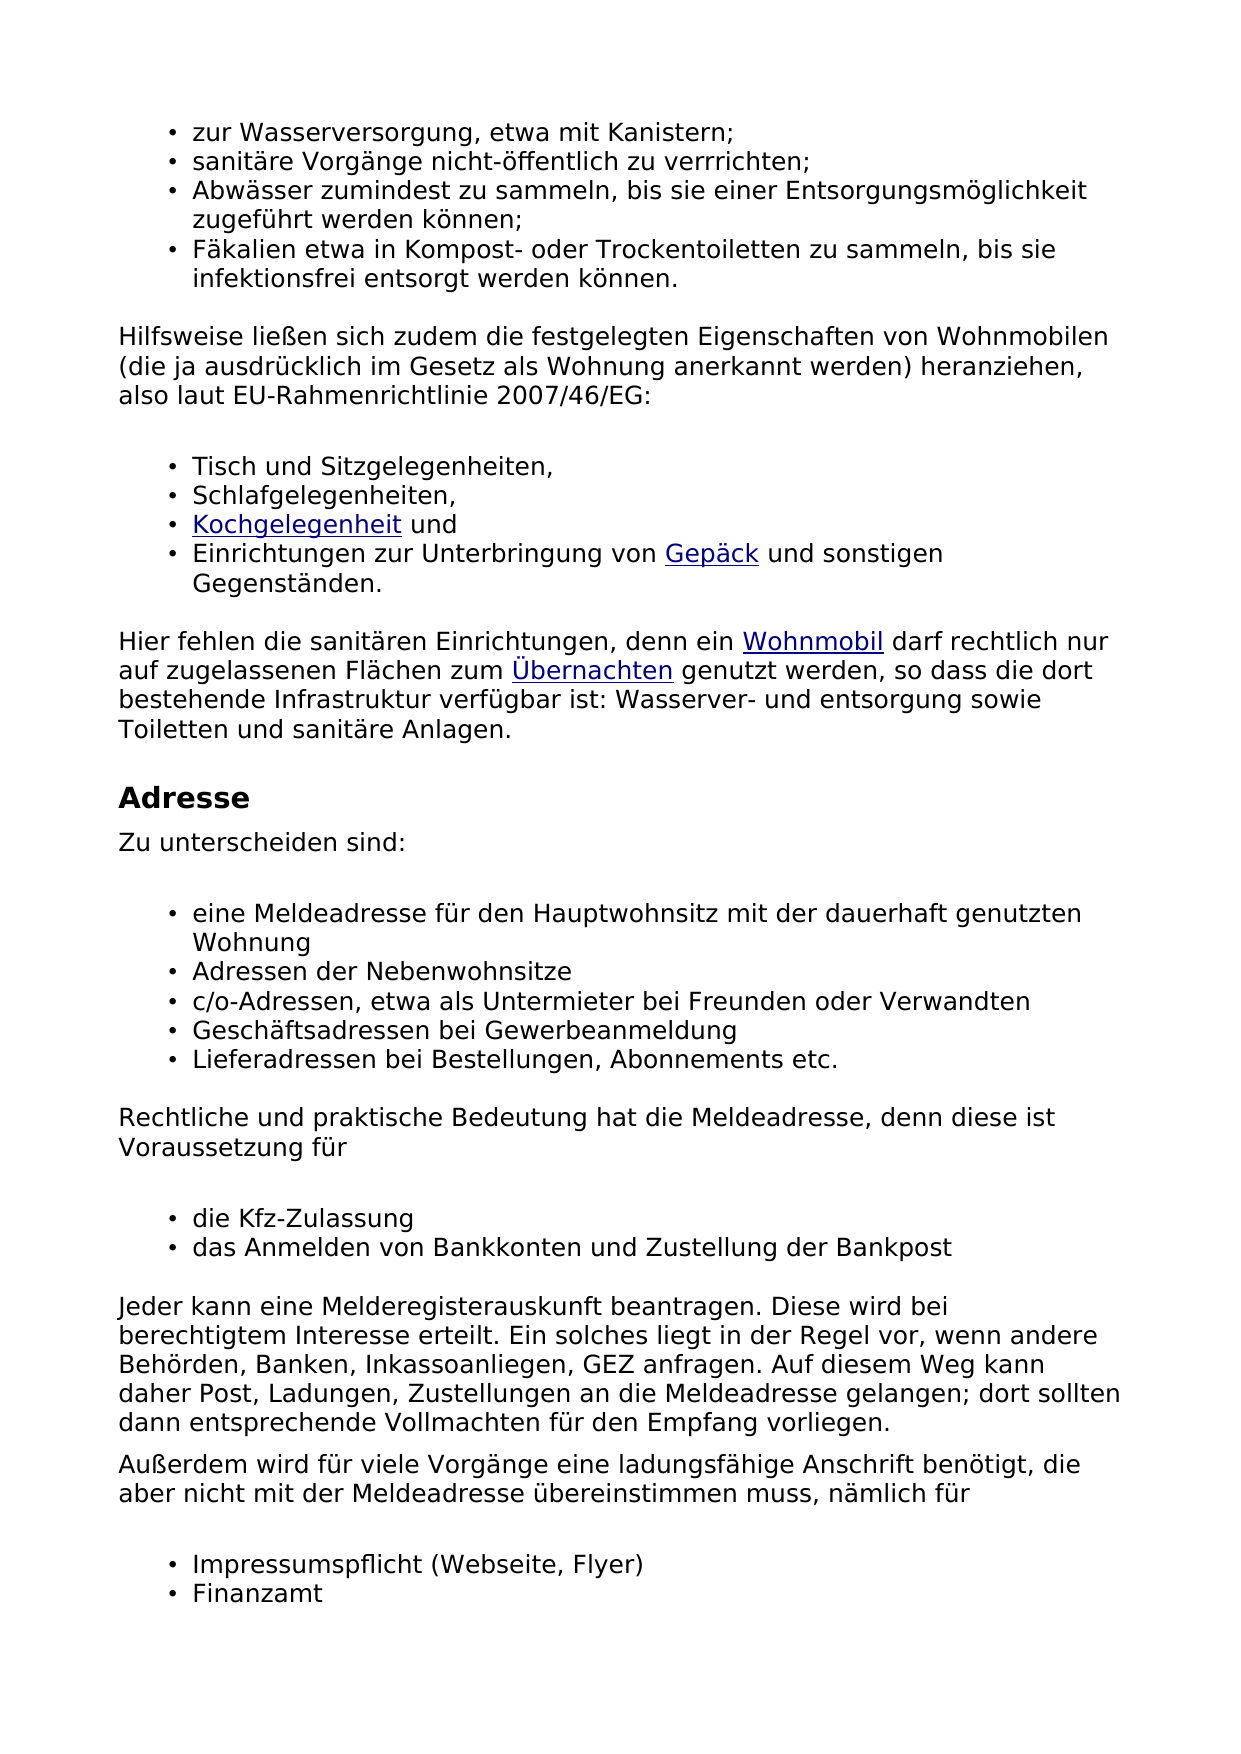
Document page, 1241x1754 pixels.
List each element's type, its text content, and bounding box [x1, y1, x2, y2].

text Außerdem wird für viele Vorgänge eine ladungsfähige Anschrift benötigt, die aber nicht mit der Meldeadresse übereinstimmen muss, nämlich für [118, 1450, 1122, 1508]
text Rechtliche und praktische Bedeutung hat die Meldeadresse, denn diese ist Voraussetzung für [118, 1104, 1122, 1162]
list Geschäftsadressen bei Gewerbeanmeldung [177, 1016, 1122, 1045]
list Einrichtungen zur Unterbringung von Gepäck und sonstigen Gegenständen. [177, 539, 1122, 598]
list Schlafgelegenheiten, [177, 481, 1122, 510]
list eine Meldeadresse für den Hauptwohnsitz mit der dauerhaft genutzten Wohnung [177, 899, 1122, 957]
text Jeder kann eine Melderegisterauskunft beantragen. Diese wird bei berechtigtem Interesse erteilt. Ein solches liegt in der Regel vor, wenn andere Behörden, Banken, Inkassoanliegen, GEZ anfragen. Auf diesem Weg kann daher Post, Ladungen, Zustellungen an die Meldeadresse gelangen; dort sollten dann entsprechende Vollmachten für den Empfang vorliegen. [118, 1292, 1122, 1438]
list Lieferadressen bei Bestellungen, Abonnements etc. [177, 1045, 1122, 1074]
list Kochgelegenheit und [177, 510, 1122, 539]
list zur Wasserversorgung, etwa mit Kanistern; [177, 118, 1122, 147]
list Impressumspflicht (Webseite, Flyer) [177, 1550, 1122, 1579]
list das Anmelden von Bankkonten und Zustellung der Bankpost [177, 1233, 1122, 1262]
list Tisch und Sitzgelegenheiten, [177, 452, 1122, 481]
list Fäkalien etwa in Kompost- oder Trockentoiletten zu sammeln, bis sie infektionsfrei entsorgt werden können. [177, 235, 1122, 293]
text Zu unterscheiden sind: [118, 828, 1122, 857]
text Hier fehlen die sanitären Einrichtungen, denn ein Wohnmobil darf rechtlich nur auf zugelassenen Flächen zum Übernachten genutzt werden, so dass die dort bestehende Infrastruktur verfügbar ist: Wasserver- und entsorgung sowie Toiletten und sanitäre Anlagen. [118, 627, 1122, 744]
text Hilfsweise ließen sich zudem die festgelegten Eigenschaften von Wohnmobilen (die ja ausdrücklich im Gesetz als Wohnung anerkannt werden) heranziehen, also laut EU-Rahmenrichtlinie 2007/46/EG: [118, 323, 1122, 410]
list Adressen der Nebenwohnsitze [177, 957, 1122, 987]
list Finanzamt [177, 1579, 1122, 1609]
list Abwässer zumindest zu sammeln, bis sie einer Entsorgungsmöglichkeit zugeführt werden können; [177, 176, 1122, 235]
subtitle Adresse [118, 782, 1122, 816]
list sanitäre Vorgänge nicht-öffentlich zu verrrichten; [177, 147, 1122, 176]
list die Kfz-Zulassung [177, 1204, 1122, 1233]
list c/o-Adressen, etwa als Untermieter bei Freunden oder Verwandten [177, 987, 1122, 1016]
